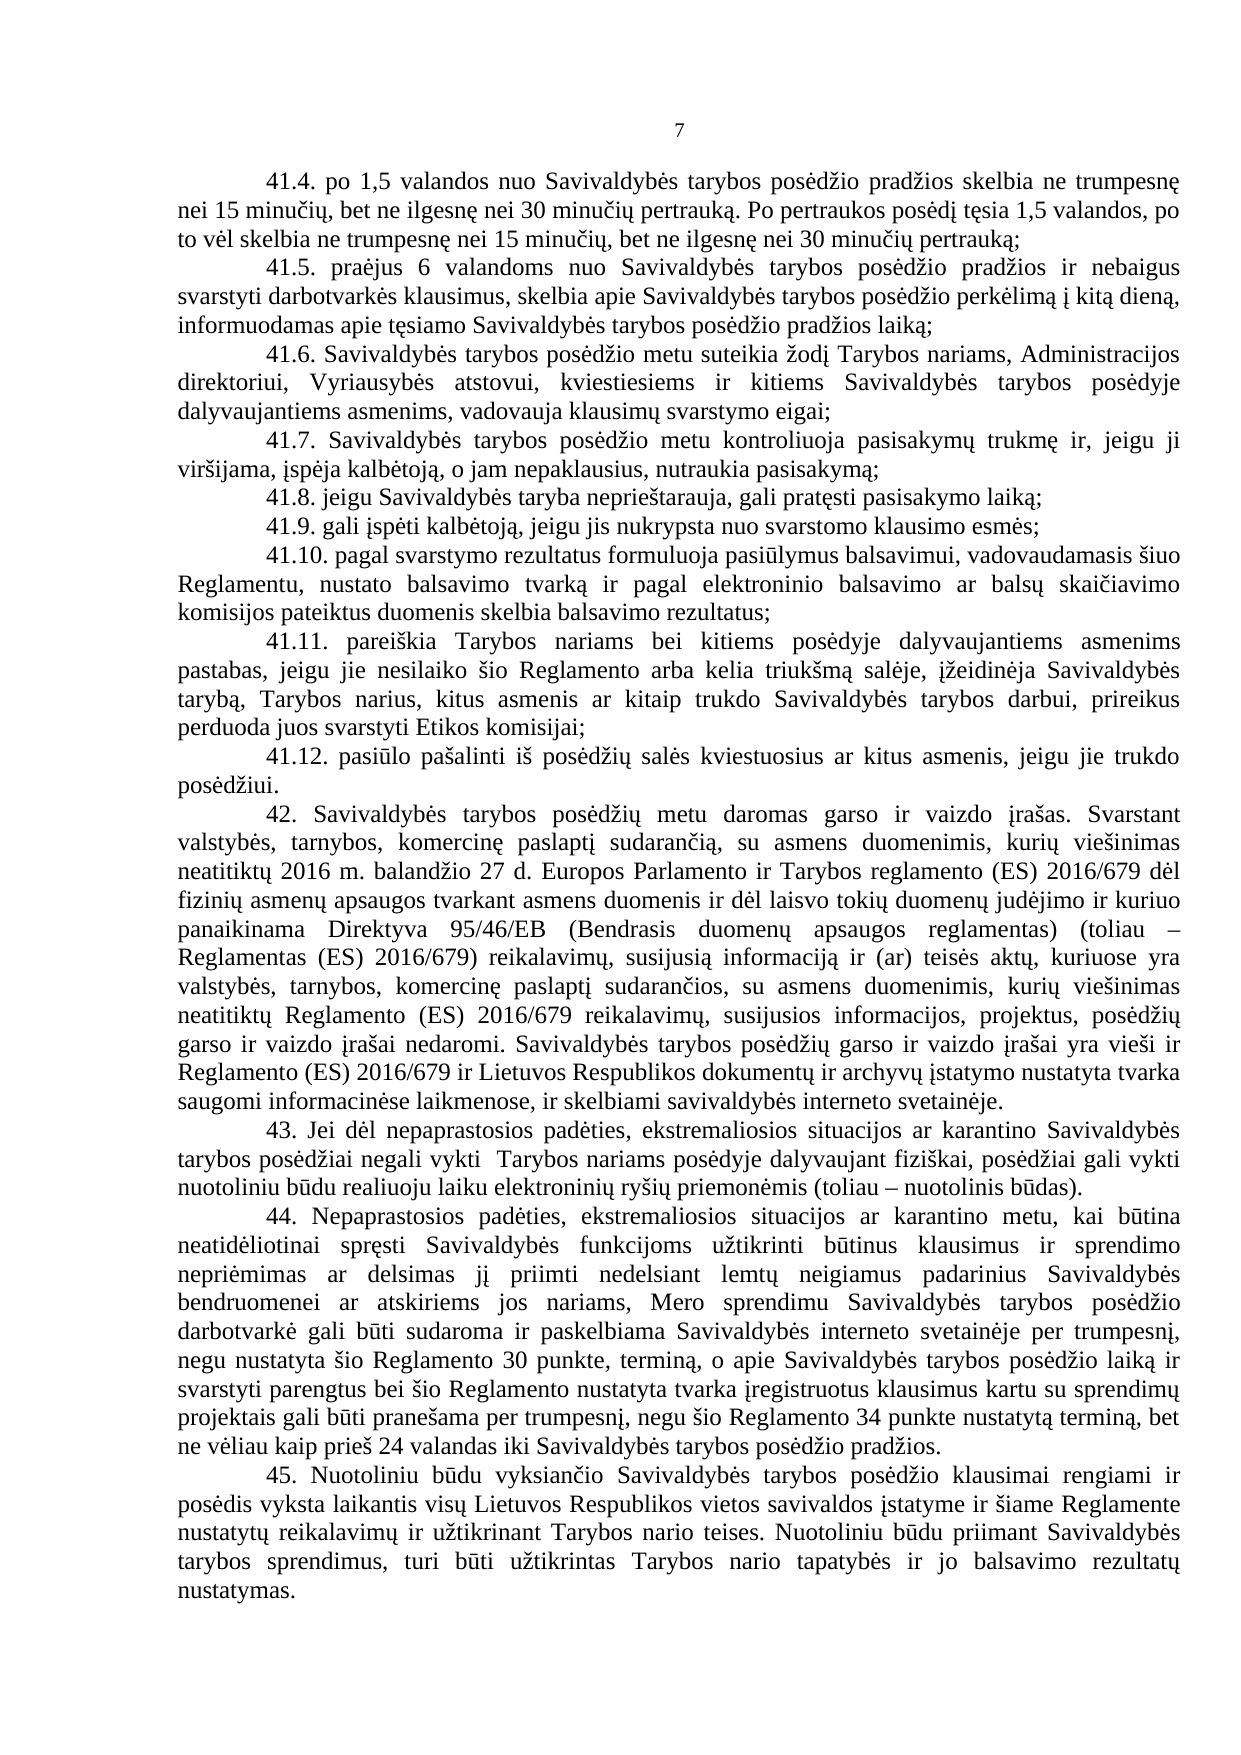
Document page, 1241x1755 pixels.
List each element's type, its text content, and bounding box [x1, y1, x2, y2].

text 41.9. gali įspėti kalbėtoją, jeigu jis nukrypsta nuo svarstomo klausimo esmės; [177, 511, 1181, 540]
text 41.12. pasiūlo pašalinti iš posėdžių salės kviestuosius ar kitus asmenis, jeigu jie trukdo posėdžiui. [177, 741, 1181, 799]
text 41.5. praėjus 6 valandoms nuo Savivaldybės tarybos posėdžio pradžios ir nebaigus svarstyti darbotvarkės klausimus, skelbia apie Savivaldybės tarybos posėdžio perkėlimą į kitą dieną, informuodamas apie tęsiamo Savivaldybės tarybos posėdžio pradžios laiką; [177, 252, 1181, 339]
text 42. Savivaldybės tarybos posėdžių metu daromas garso ir vaizdo įrašas. Svarstant valstybės, tarnybos, komercinę paslaptį sudarančią, su asmens duomenimis, kurių viešinimas neatitiktų 2016 m. balandžio 27 d. Europos Parlamento ir Tarybos reglamento (ES) 2016/679 dėl fizinių asmenų apsaugos tvarkant asmens duomenis ir dėl laisvo tokių duomenų judėjimo ir kuriuo panaikinama Direktyva 95/46/EB (Bendrasis duomenų apsaugos reglamentas) (toliau – Reglamentas (ES) 2016/679) reikalavimų, susijusią informaciją ir (ar) teisės aktų, kuriuose yra valstybės, tarnybos, komercinę paslaptį sudarančios, su asmens duomenimis, kurių viešinimas neatitiktų Reglamento (ES) 2016/679 reikalavimų, susijusios informacijos, projektus, posėdžių garso ir vaizdo įrašai nedaromi. Savivaldybės tarybos posėdžių garso ir vaizdo įrašai yra vieši ir Reglamento (ES) 2016/679 ir Lietuvos Respublikos dokumentų ir archyvų įstatymo nustatyta tvarka saugomi informacinėse laikmenose, ir skelbiami savivaldybės interneto svetainėje. [177, 799, 1181, 1115]
text 41.11. pareiškia Tarybos nariams bei kitiems posėdyje dalyvaujantiems asmenims pastabas, jeigu jie nesilaiko šio Reglamento arba kelia triukšmą salėje, įžeidinėja Savivaldybės tarybą, Tarybos narius, kitus asmenis ar kitaip trukdo Savivaldybės tarybos darbui, prireikus perduoda juos svarstyti Etikos komisijai; [177, 626, 1181, 741]
text 44. Nepaprastosios padėties, ekstremaliosios situacijos ar karantino metu, kai būtina neatidėliotinai spręsti Savivaldybės funkcijoms užtikrinti būtinus klausimus ir sprendimo nepriėmimas ar delsimas jį priimti nedelsiant lemtų neigiamus padarinius Savivaldybės bendruomenei ar atskiriems jos nariams, Mero sprendimu Savivaldybės tarybos posėdžio darbotvarkė gali būti sudaroma ir paskelbiama Savivaldybės interneto svetainėje per trumpesnį, negu nustatyta šio Reglamento 30 punkte, terminą, o apie Savivaldybės tarybos posėdžio laiką ir svarstyti parengtus bei šio Reglamento nustatyta tvarka įregistruotus klausimus kartu su sprendimų projektais gali būti pranešama per trumpesnį, negu šio Reglamento 34 punkte nustatytą terminą, bet ne vėliau kaip prieš 24 valandas iki Savivaldybės tarybos posėdžio pradžios. [177, 1201, 1181, 1460]
text 41.10. pagal svarstymo rezultatus formuluoja pasiūlymus balsavimui, vadovaudamasis šiuo Reglamentu, nustato balsavimo tvarką ir pagal elektroninio balsavimo ar balsų skaičiavimo komisijos pateiktus duomenis skelbia balsavimo rezultatus; [177, 540, 1181, 626]
text 45. Nuotoliniu būdu vyksiančio Savivaldybės tarybos posėdžio klausimai rengiami ir posėdis vyksta laikantis visų Lietuvos Respublikos vietos savivaldos įstatyme ir šiame Reglamente nustatytų reikalavimų ir užtikrinant Tarybos nario teises. Nuotoliniu būdu priimant Savivaldybės tarybos sprendimus, turi būti užtikrintas Tarybos nario tapatybės ir jo balsavimo rezultatų nustatymas. [177, 1460, 1181, 1604]
text 41.6. Savivaldybės tarybos posėdžio metu suteikia žodį Tarybos nariams, Administracijos direktoriui, Vyriausybės atstovui, kviestiesiems ir kitiems Savivaldybės tarybos posėdyje dalyvaujantiems asmenims, vadovauja klausimų svarstymo eigai; [177, 339, 1181, 425]
text 41.7. Savivaldybės tarybos posėdžio metu kontroliuoja pasisakymų trukmę ir, jeigu ji viršijama, įspėja kalbėtoją, o jam nepaklausius, nutraukia pasisakymą; [177, 425, 1181, 482]
text 41.8. jeigu Savivaldybės taryba neprieštarauja, gali pratęsti pasisakymo laiką; [177, 482, 1181, 511]
text 41.4. po 1,5 valandos nuo Savivaldybės tarybos posėdžio pradžios skelbia ne trumpesnę nei 15 minučių, bet ne ilgesnę nei 30 minučių pertrauką. Po pertraukos posėdį tęsia 1,5 valandos, po to vėl skelbia ne trumpesnę nei 15 minučių, bet ne ilgesnę nei 30 minučių pertrauką; [177, 166, 1181, 252]
text 43. Jei dėl nepaprastosios padėties, ekstremaliosios situacijos ar karantino Savivaldybės tarybos posėdžiai negali vykti Tarybos nariams posėdyje dalyvaujant fiziškai, posėdžiai gali vykti nuotoliniu būdu realiuoju laiku elektroninių ryšių priemonėmis (toliau – nuotolinis būdas). [177, 1115, 1181, 1201]
